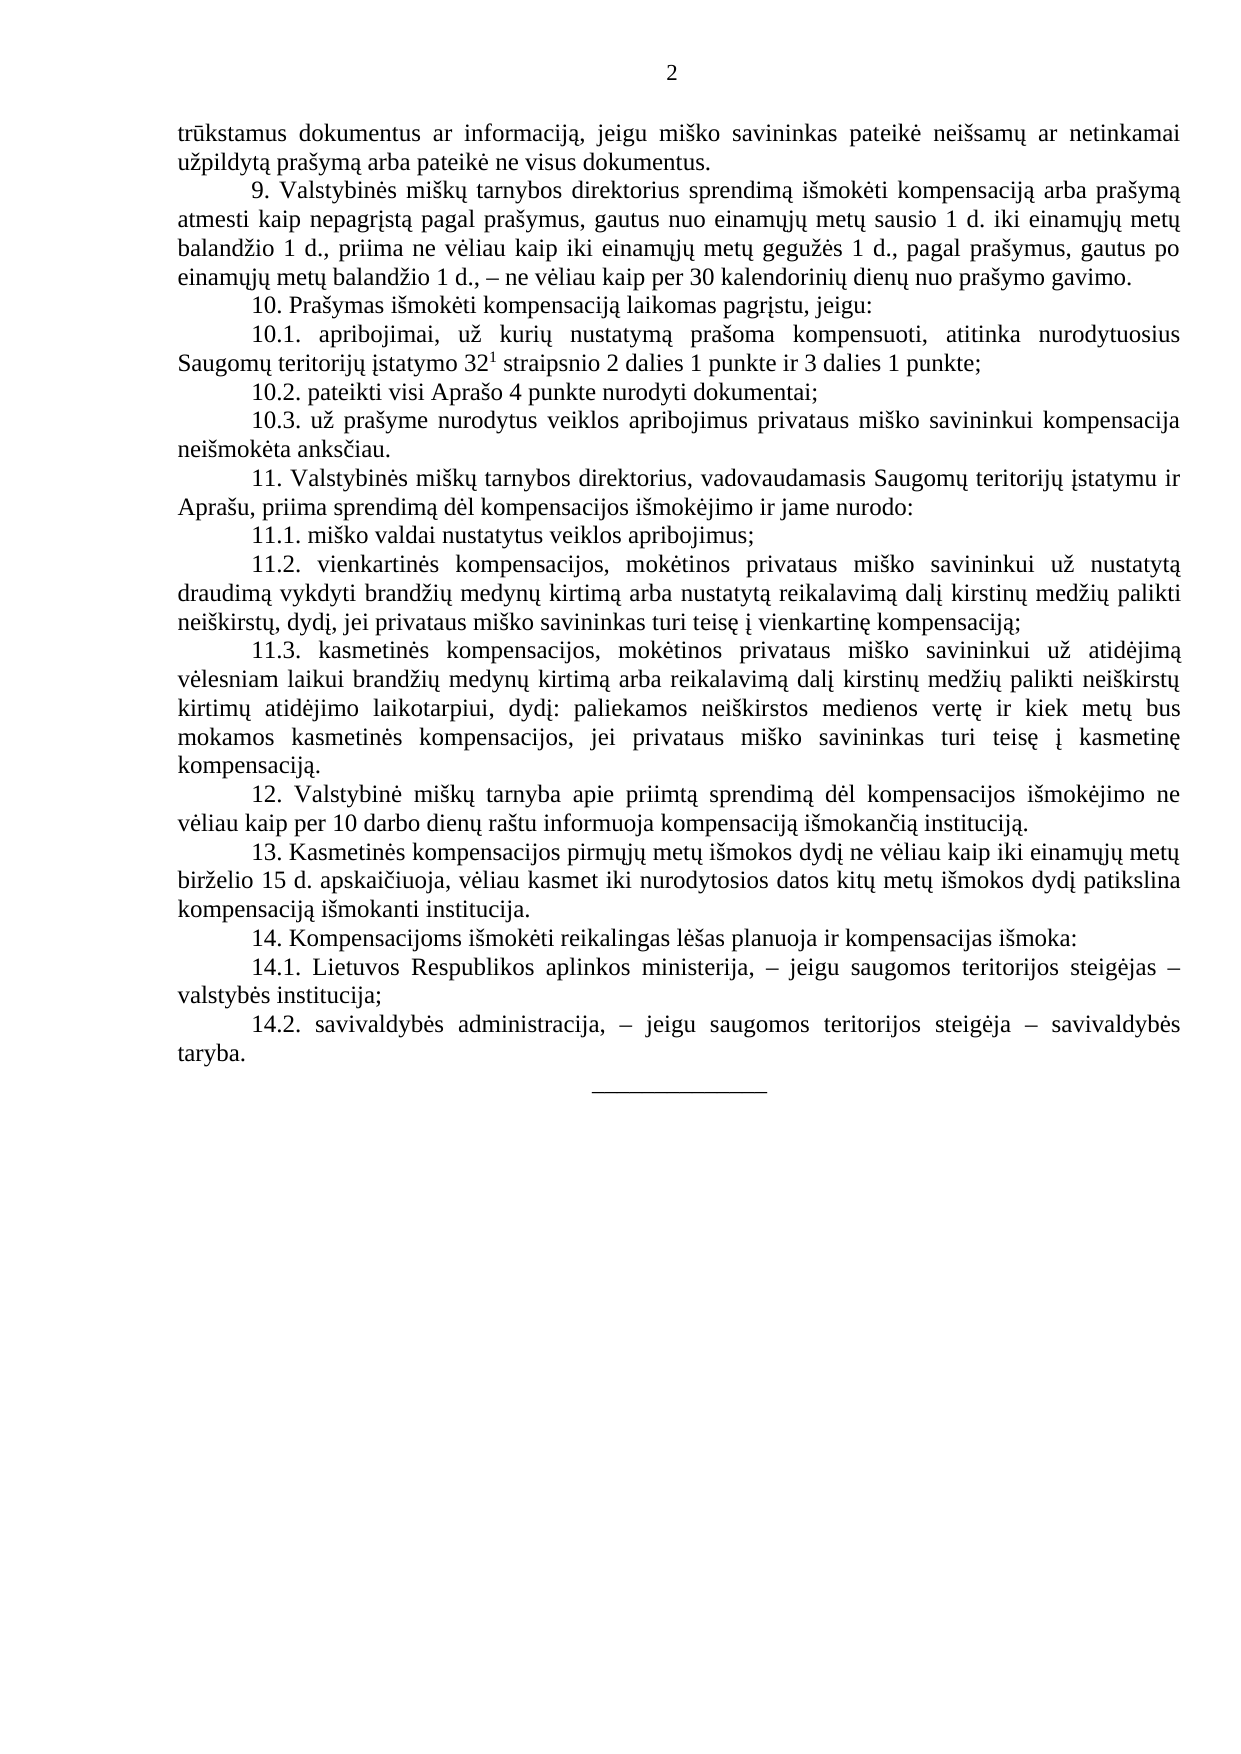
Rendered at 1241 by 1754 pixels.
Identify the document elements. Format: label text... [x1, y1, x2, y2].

text 14. Kompensacijoms išmokėti reikalingas lėšas planuoja ir kompensacijas išmoka: [177, 923, 1181, 952]
text 14.2. savivaldybės administracija, – jeigu saugomos teritorijos steigėja – savivaldybės taryba. [177, 1009, 1181, 1067]
text 10.3. už prašyme nurodytus veiklos apribojimus privataus miško savininkui kompensacija neišmokėta anksčiau. [177, 406, 1181, 463]
text trūkstamus dokumentus ar informaciją, jeigu miško savininkas pateikė neišsamų ar netinkamai užpildytą prašymą arba pateikė ne visus dokumentus. [177, 118, 1181, 176]
text 10.1. apribojimai, už kurių nustatymą prašoma kompensuoti, atitinka nurodytuosius Saugomų teritorijų įstatymo 321 straipsnio 2 dalies 1 punkte ir 3 dalies 1 punkte; [177, 319, 1181, 377]
text 11.2. vienkartinės kompensacijos, mokėtinos privataus miško savininkui už nustatytą draudimą vykdyti brandžių medynų kirtimą arba nustatytą reikalavimą dalį kirstinų medžių palikti neiškirstų, dydį, jei privataus miško savininkas turi teisę į vienkartinę kompensaciją; [177, 549, 1181, 636]
text 10.2. pateikti visi Aprašo 4 punkte nurodyti dokumentai; [177, 377, 1181, 406]
text 11. Valstybinės miškų tarnybos direktorius, vadovaudamasis Saugomų teritorijų įstatymu ir Aprašu, priima sprendimą dėl kompensacijos išmokėjimo ir jame nurodo: [177, 463, 1181, 521]
text 10. Prašymas išmokėti kompensaciją laikomas pagrįstu, jeigu: [177, 291, 1181, 319]
text ______________ [177, 1067, 1181, 1096]
text 14.1. Lietuvos Respublikos aplinkos ministerija, – jeigu saugomos teritorijos steigėjas – valstybės institucija; [177, 952, 1181, 1009]
text 11.3. kasmetinės kompensacijos, mokėtinos privataus miško savininkui už atidėjimą vėlesniam laikui brandžių medynų kirtimą arba reikalavimą dalį kirstinų medžių palikti neiškirstų kirtimų atidėjimo laikotarpiui, dydį: paliekamos neiškirstos medienos vertę ir kiek metų bus mokamos kasmetinės kompensacijos, jei privataus miško savininkas turi teisę į kasmetinę kompensaciją. [177, 636, 1181, 779]
text 12. Valstybinė miškų tarnyba apie priimtą sprendimą dėl kompensacijos išmokėjimo ne vėliau kaip per 10 darbo dienų raštu informuoja kompensaciją išmokančią instituciją. [177, 779, 1181, 837]
text 13. Kasmetinės kompensacijos pirmųjų metų išmokos dydį ne vėliau kaip iki einamųjų metų birželio 15 d. apskaičiuoja, vėliau kasmet iki nurodytosios datos kitų metų išmokos dydį patikslina kompensaciją išmokanti institucija. [177, 837, 1181, 923]
text 11.1. miško valdai nustatytus veiklos apribojimus; [177, 521, 1181, 549]
text 9. Valstybinės miškų tarnybos direktorius sprendimą išmokėti kompensaciją arba prašymą atmesti kaip nepagrįstą pagal prašymus, gautus nuo einamųjų metų sausio 1 d. iki einamųjų metų balandžio 1 d., priima ne vėliau kaip iki einamųjų metų gegužės 1 d., pagal prašymus, gautus po einamųjų metų balandžio 1 d., – ne vėliau kaip per 30 kalendorinių dienų nuo prašymo gavimo. [177, 176, 1181, 291]
